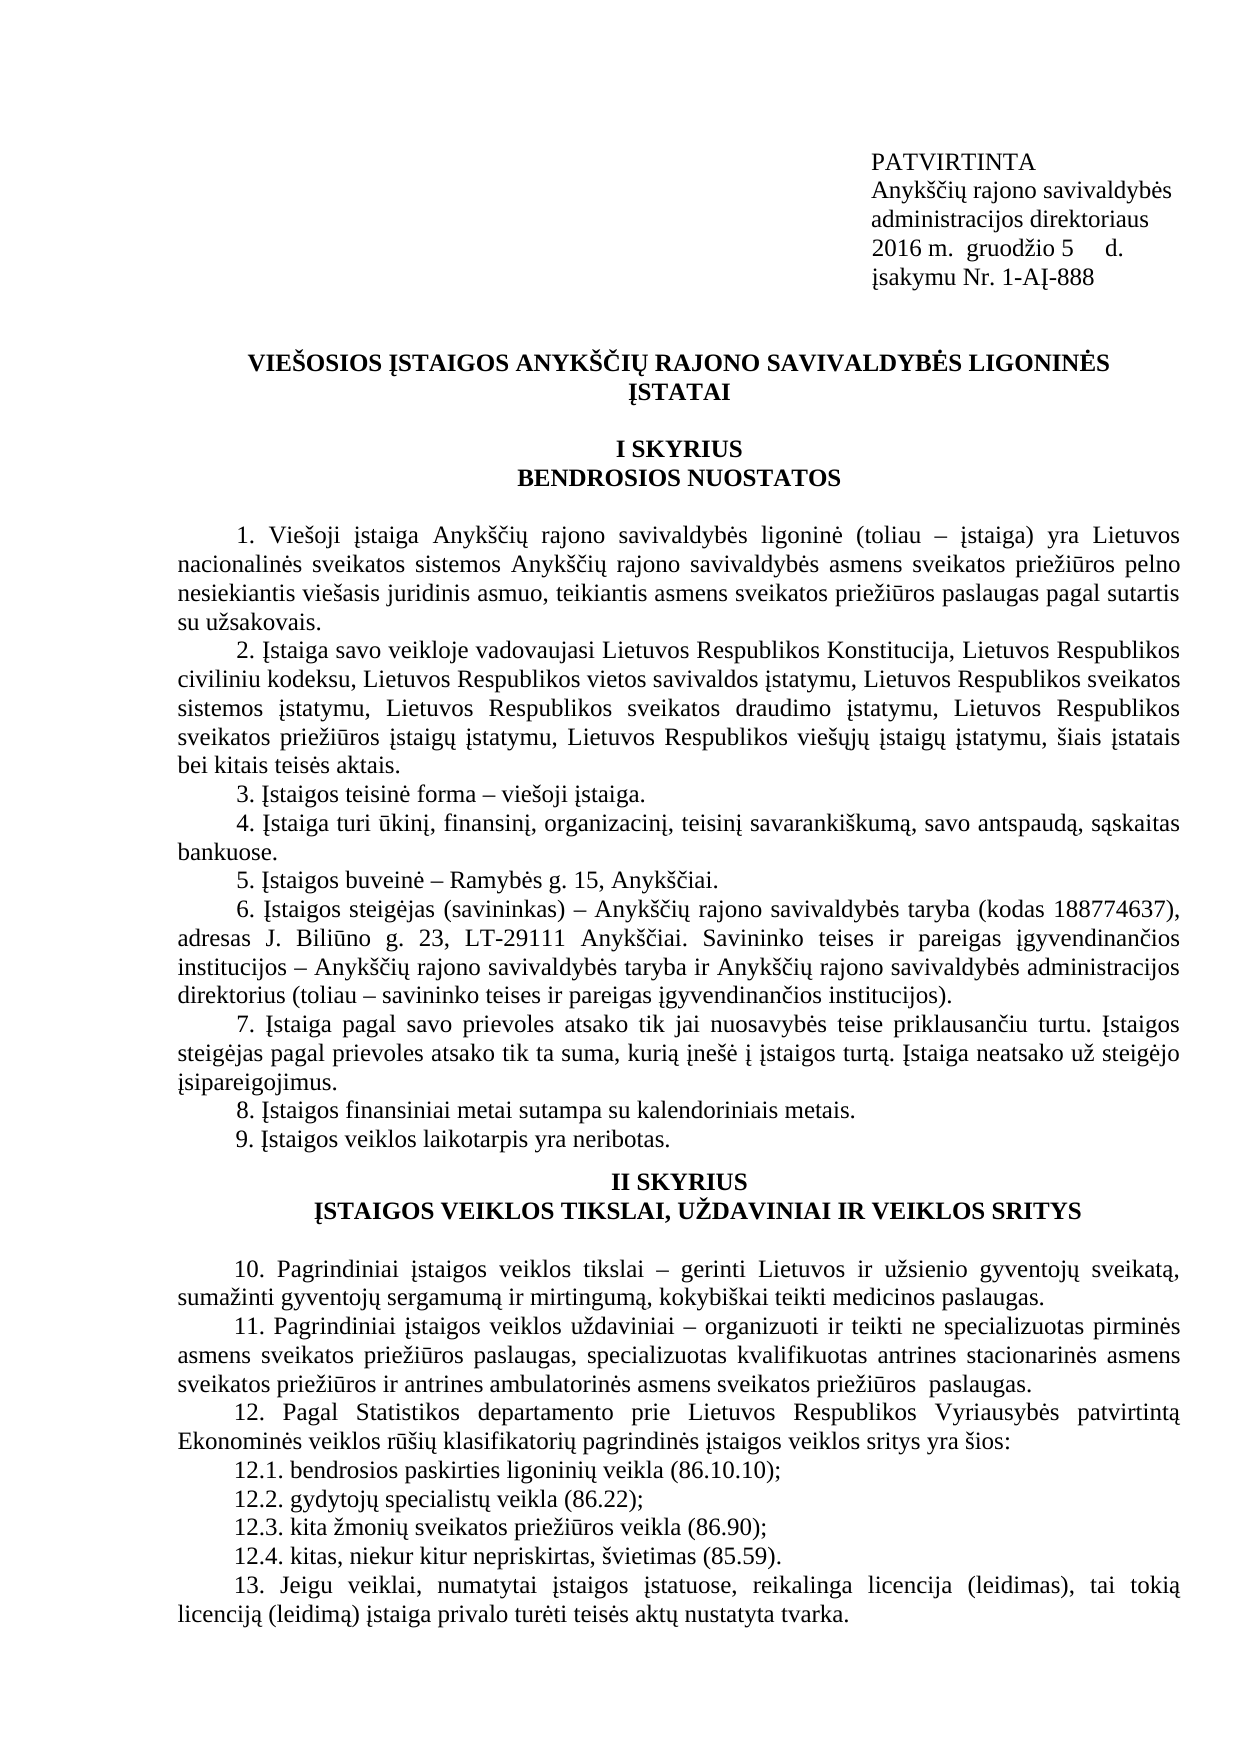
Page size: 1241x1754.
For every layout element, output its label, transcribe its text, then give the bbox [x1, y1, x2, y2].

text 2016 m. gruodžio 5 d. [683, 233, 1181, 262]
text 5. Įstaigos buveinė – Ramybės g. 15, Anykščiai. [177, 866, 1181, 894]
text 6. Įstaigos steigėjas (savininkas) – Anykščių rajono savivaldybės taryba (kodas 188774637), adresas J. Biliūno g. 23, LT-29111 Anykščiai. Savininko teises ir pareigas įgyvendinančios institucijos – Anykščių rajono savivaldybės taryba ir Anykščių rajono savivaldybės administracijos direktorius (toliau – savininko teises ir pareigas įgyvendinančios institucijos). [177, 894, 1181, 1009]
text II SKYRIUS [177, 1167, 1181, 1196]
text I SKYRIUS [177, 434, 1181, 463]
text 7. Įstaiga pagal savo prievoles atsako tik jai nuosavybės teise priklausančiu turtu. Įstaigos steigėjas pagal prievoles atsako tik ta suma, kurią įnešė į įstaigos turtą. Įstaiga neatsako už steigėjo įsipareigojimus. [177, 1009, 1181, 1096]
text 8. Įstaigos finansiniai metai sutampa su kalendoriniais metais. [177, 1096, 1181, 1124]
text 4. Įstaiga turi ūkinį, finansinį, organizacinį, teisinį savarankiškumą, savo antspaudą, sąskaitas bankuose. [177, 808, 1181, 866]
text 12.4. kitas, niekur kitur nepriskirtas, švietimas (85.59). [177, 1541, 1181, 1570]
text 3. Įstaigos teisinė forma – viešoji įstaiga. [177, 779, 1181, 808]
text 1. Viešoji įstaiga Anykščių rajono savivaldybės ligoninė (toliau – įstaiga) yra Lietuvos nacionalinės sveikatos sistemos Anykščių rajono savivaldybės asmens sveikatos priežiūros pelno nesiekiantis viešasis juridinis asmuo, teikiantis asmens sveikatos priežiūros paslaugas pagal sutartis su užsakovais. [177, 521, 1181, 636]
text BENDROSIOS NUOSTATOS [177, 463, 1181, 492]
text 2. Įstaiga savo veikloje vadovaujasi Lietuvos Respublikos Konstitucija, Lietuvos Respublikos civiliniu kodeksu, Lietuvos Respublikos vietos savivaldos įstatymu, Lietuvos Respublikos sveikatos sistemos įstatymu, Lietuvos Respublikos sveikatos draudimo įstatymu, Lietuvos Respublikos sveikatos priežiūros įstaigų įstatymu, Lietuvos Respublikos viešųjų įstaigų įstatymu, šiais įstatais bei kitais teisės aktais. [177, 636, 1181, 779]
text įsakymu Nr. 1-AĮ-888 [683, 262, 1181, 291]
text 12. Pagal Statistikos departamento prie Lietuvos Respublikos Vyriausybės patvirtintą Ekonominės veiklos rūšių klasifikatorių pagrindinės įstaigos veiklos sritys yra šios: [177, 1397, 1181, 1455]
text VIEŠOSIOS ĮSTAIGOS ANYKŠČIŲ RAJONO SAVIVALDYBĖS LIGONINĖS [177, 348, 1181, 377]
text 13. Jeigu veiklai, numatytai įstaigos įstatuose, reikalinga licencija (leidimas), tai tokią licenciją (leidimą) įstaiga privalo turėti teisės aktų nustatyta tvarka. [177, 1570, 1181, 1627]
text administracijos direktoriaus [683, 204, 1181, 233]
text 9. Įstaigos veiklos laikotarpis yra neribotas. [177, 1124, 1181, 1153]
text 12.3. kita žmonių sveikatos priežiūros veikla (86.90); [177, 1512, 1181, 1541]
text Anykščių rajono savivaldybės [683, 176, 1181, 204]
text ĮSTATAI [177, 377, 1181, 406]
text 12.1. bendrosios paskirties ligoninių veikla (86.10.10); [177, 1455, 1181, 1484]
text 10. Pagrindiniai įstaigos veiklos tikslai – gerinti Lietuvos ir užsienio gyventojų sveikatą, sumažinti gyventojų sergamumą ir mirtingumą, kokybiškai teikti medicinos paslaugas. [177, 1254, 1181, 1311]
text PATVIRTINTA [683, 147, 1181, 176]
text 12.2. gydytojų specialistų veikla (86.22); [177, 1484, 1181, 1512]
text 11. Pagrindiniai įstaigos veiklos uždaviniai – organizuoti ir teikti ne specializuotas pirminės asmens sveikatos priežiūros paslaugas, specializuotas kvalifikuotas antrines stacionarinės asmens sveikatos priežiūros ir antrines ambulatorinės asmens sveikatos priežiūros paslaugas. [177, 1311, 1181, 1397]
text ĮSTAIGOS VEIKLOS TIKSLAI, UŽDAVINIAI IR VEIKLOS SRITYS [215, 1196, 1181, 1225]
